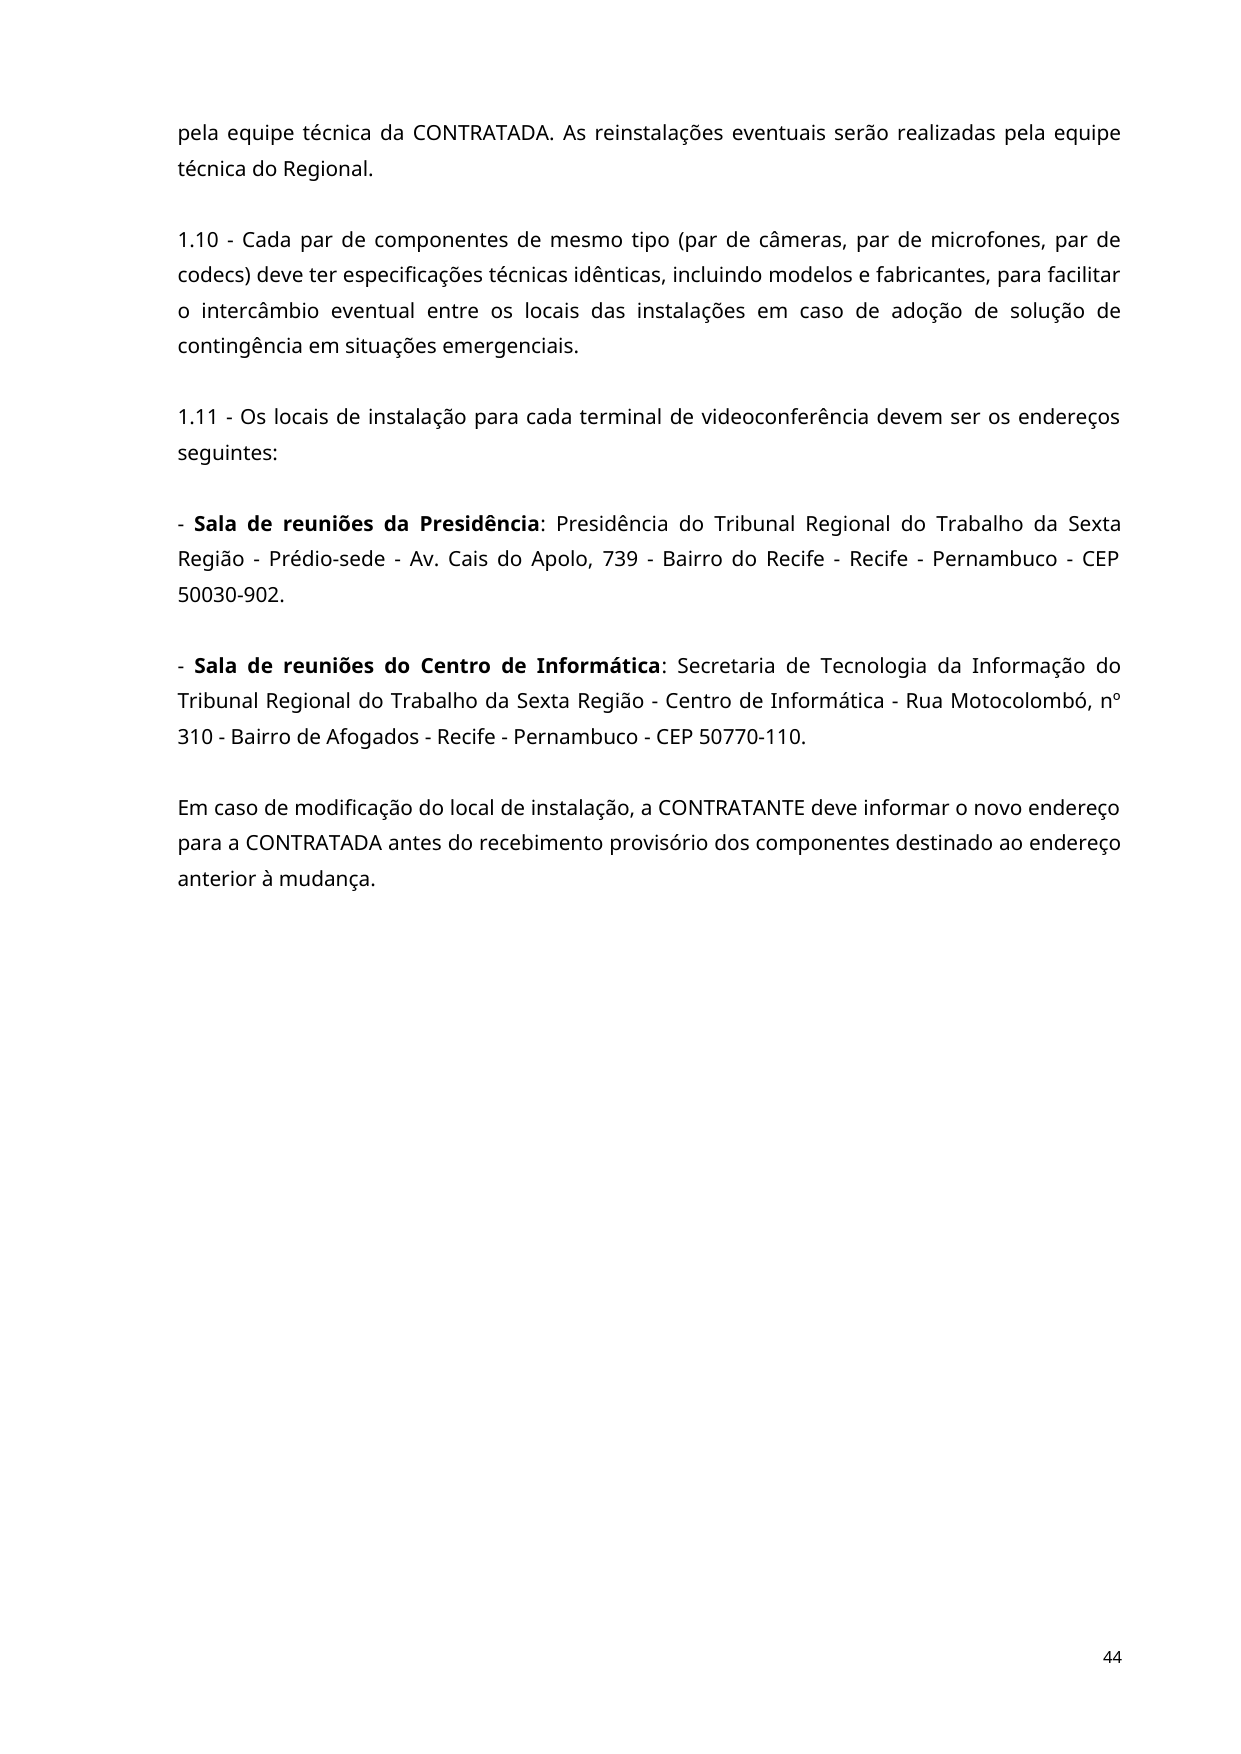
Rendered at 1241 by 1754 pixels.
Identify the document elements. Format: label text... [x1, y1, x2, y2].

text - Sala de reuniões do Centro de Informática: Secretaria de Tecnologia da Informação do Tribunal Regional do Trabalho da Sexta Região - Centro de Informática - Rua Motocolombó, nº 310 - Bairro de Afogados - Recife - Pernambuco - CEP 50770-110. [177, 651, 1122, 750]
text 1.10 - Cada par de componentes de mesmo tipo (par de câmeras, par de microfones, par de codecs) deve ter especificações técnicas idênticas, incluindo modelos e fabricantes, para facilitar o intercâmbio eventual entre os locais das instalações em caso de adoção de solução de contingência em situações emergenciais. [177, 225, 1122, 360]
text Em caso de modificação do local de instalação, a CONTRATANTE deve informar o novo endereço para a CONTRATADA antes do recebimento provisório dos componentes destinado ao endereço anterior à mudança. [177, 793, 1122, 892]
text pela equipe técnica da CONTRATADA. As reinstalações eventuais serão realizadas pela equipe técnica do Regional. [177, 118, 1122, 182]
text 1.11 - Os locais de instalação para cada terminal de videoconferência devem ser os endereços seguintes: [177, 402, 1122, 466]
text - Sala de reuniões da Presidência: Presidência do Tribunal Regional do Trabalho da Sexta Região - Prédio-sede - Av. Cais do Apolo, 739 - Bairro do Recife - Recife - Pernambuco - CEP 50030-902. [177, 509, 1122, 608]
